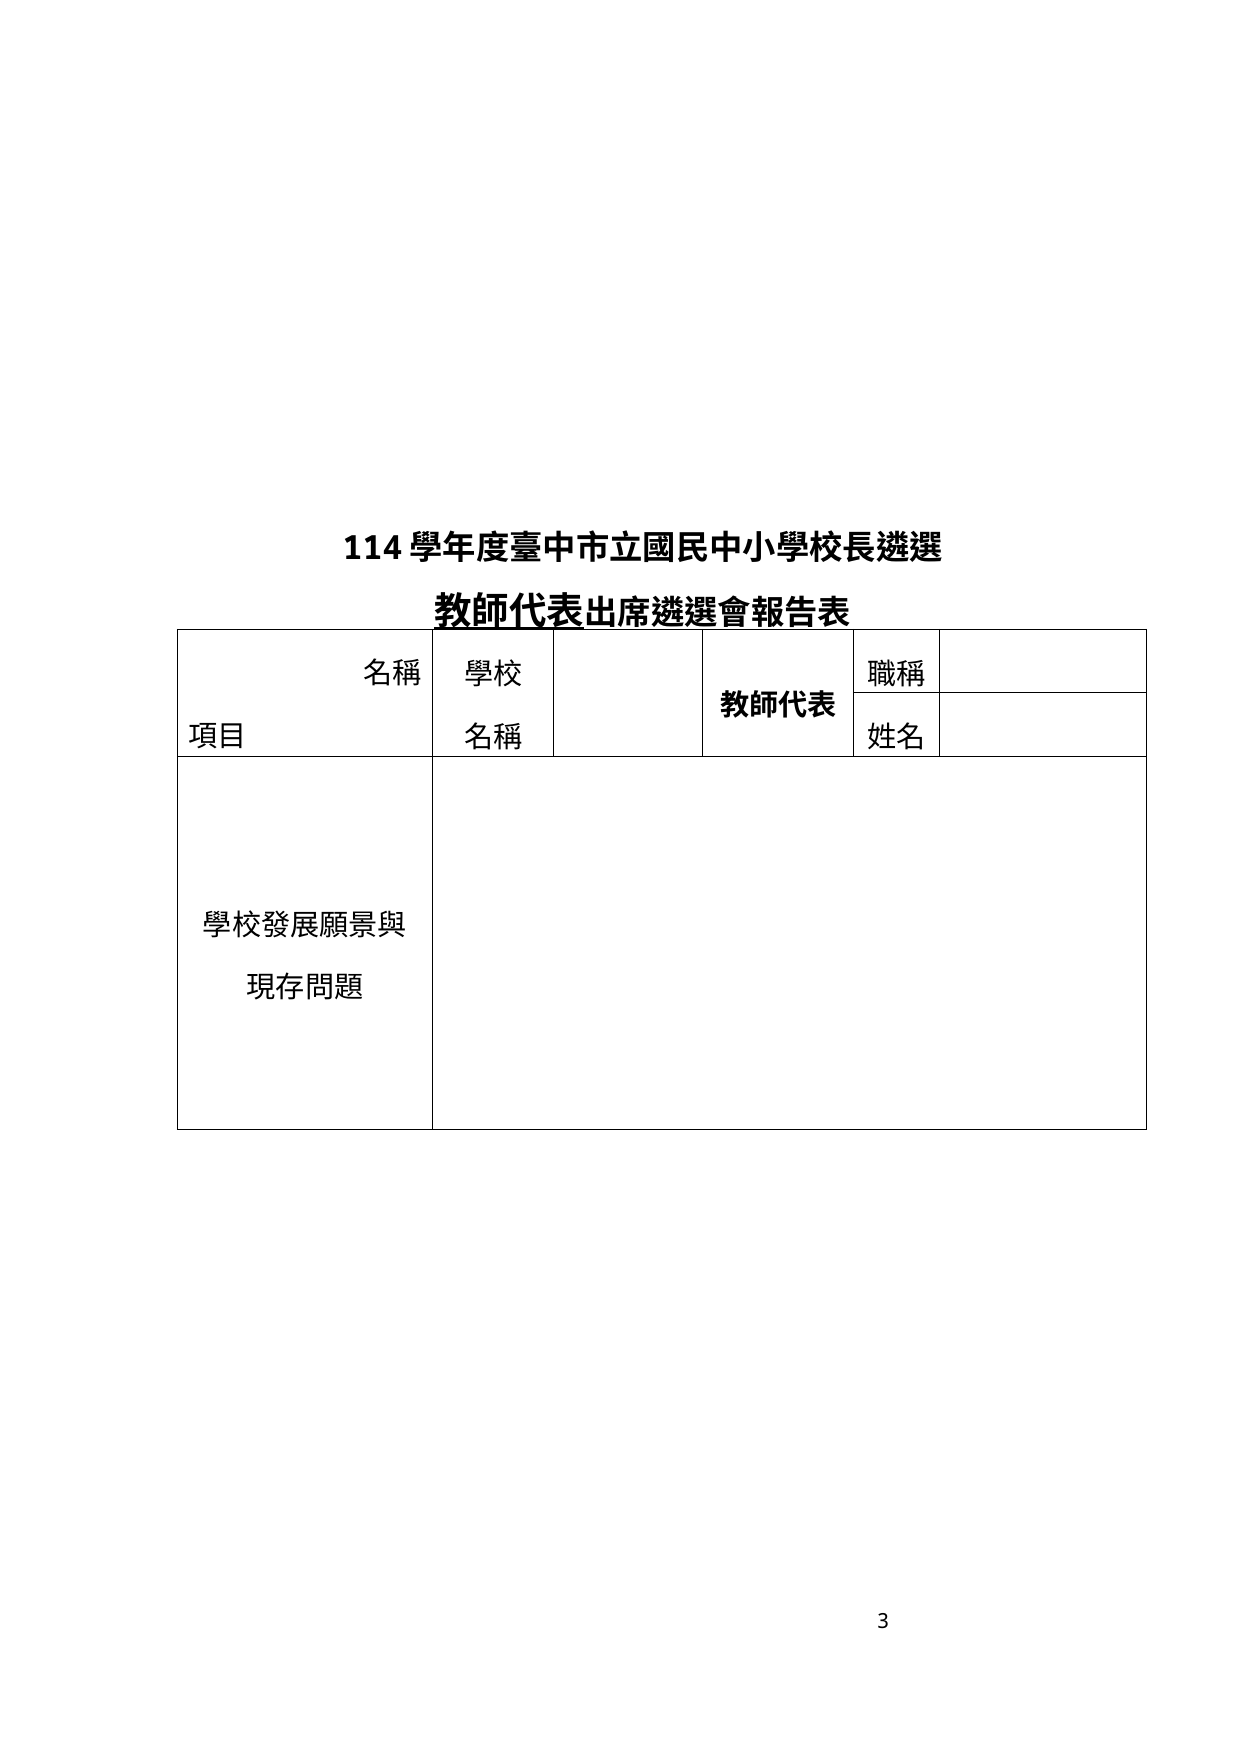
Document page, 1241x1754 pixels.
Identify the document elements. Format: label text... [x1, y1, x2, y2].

table_cell [940, 693, 1146, 756]
text 114學年度臺中市立國民中小學校長遴選 [177, 504, 1107, 566]
table_header 職稱 [854, 630, 939, 692]
table_cell 學校發展願景與現存問題 [178, 757, 432, 1129]
table_header 學校 名稱 [433, 630, 553, 756]
table_cell 姓名 [854, 693, 939, 756]
table_header 教師代表 [703, 630, 853, 756]
text 教師代表出席遴選會報告表 [177, 566, 1107, 629]
table_header [940, 630, 1146, 692]
table_header 名稱 項目 [178, 630, 432, 756]
table_header [554, 630, 702, 756]
table_cell [433, 757, 1146, 1129]
